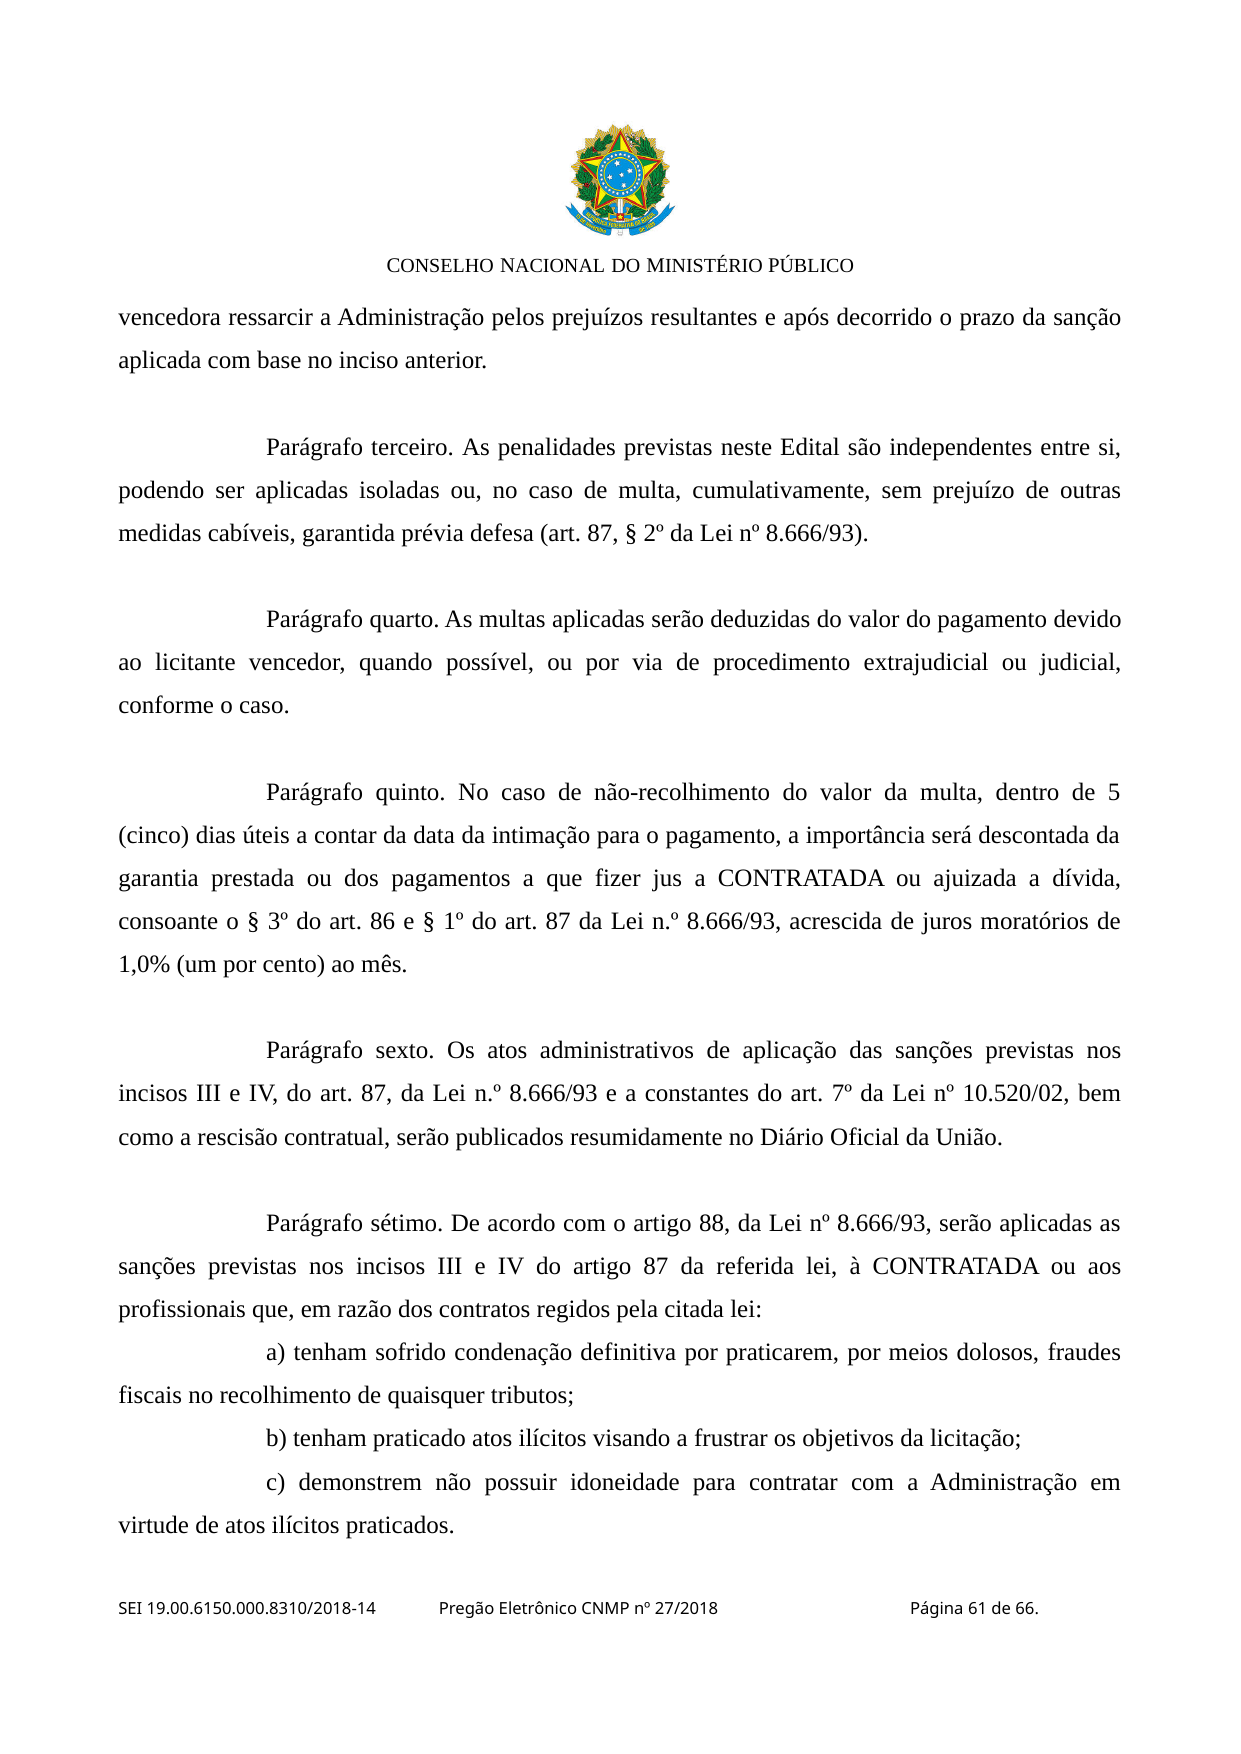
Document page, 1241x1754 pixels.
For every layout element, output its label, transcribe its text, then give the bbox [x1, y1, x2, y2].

text Parágrafo sexto. Os atos administrativos de aplicação das sanções previstas nos incisos III e IV, do art. 87, da Lei n.º 8.666/93 e a constantes do art. 7º da Lei nº 10.520/02, bem como a rescisão contratual, serão publicados resumidamente no Diário Oficial da União. [118, 1035, 1122, 1150]
text a) tenham sofrido condenação definitiva por praticarem, por meios dolosos, fraudes fiscais no recolhimento de quaisquer tributos; [118, 1337, 1122, 1409]
text Parágrafo quinto. No caso de não-recolhimento do valor da multa, dentro de 5 (cinco) dias úteis a contar da data da intimação para o pagamento, a importância será descontada da garantia prestada ou dos pagamentos a que fizer jus a CONTRATADA ou ajuizada a dívida, consoante o § 3º do art. 86 e § 1º do art. 87 da Lei n.º 8.666/93, acrescida de juros moratórios de 1,0% (um por cento) ao mês. [118, 777, 1122, 978]
text vencedora ressarcir a Administração pelos prejuízos resultantes e após decorrido o prazo da sanção aplicada com base no inciso anterior. [118, 302, 1122, 374]
text b) tenham praticado atos ilícitos visando a frustrar os objetivos da licitação; [118, 1423, 1122, 1452]
text Parágrafo sétimo. De acordo com o artigo 88, da Lei nº 8.666/93, serão aplicadas as sanções previstas nos incisos III e IV do artigo 87 da referida lei, à CONTRATADA ou aos profissionais que, em razão dos contratos regidos pela citada lei: [118, 1208, 1122, 1323]
text c) demonstrem não possuir idoneidade para contratar com a Administração em virtude de atos ilícitos praticados. [118, 1467, 1122, 1538]
text Parágrafo terceiro. As penalidades previstas neste Edital são independentes entre si, podendo ser aplicadas isoladas ou, no caso de multa, cumulativamente, sem prejuízo de outras medidas cabíveis, garantida prévia defesa (art. 87, § 2º da Lei nº 8.666/93). [118, 432, 1122, 547]
text Parágrafo quarto. As multas aplicadas serão deduzidas do valor do pagamento devido ao licitante vencedor, quando possível, ou por via de procedimento extrajudicial ou judicial, conforme o caso. [118, 604, 1122, 719]
